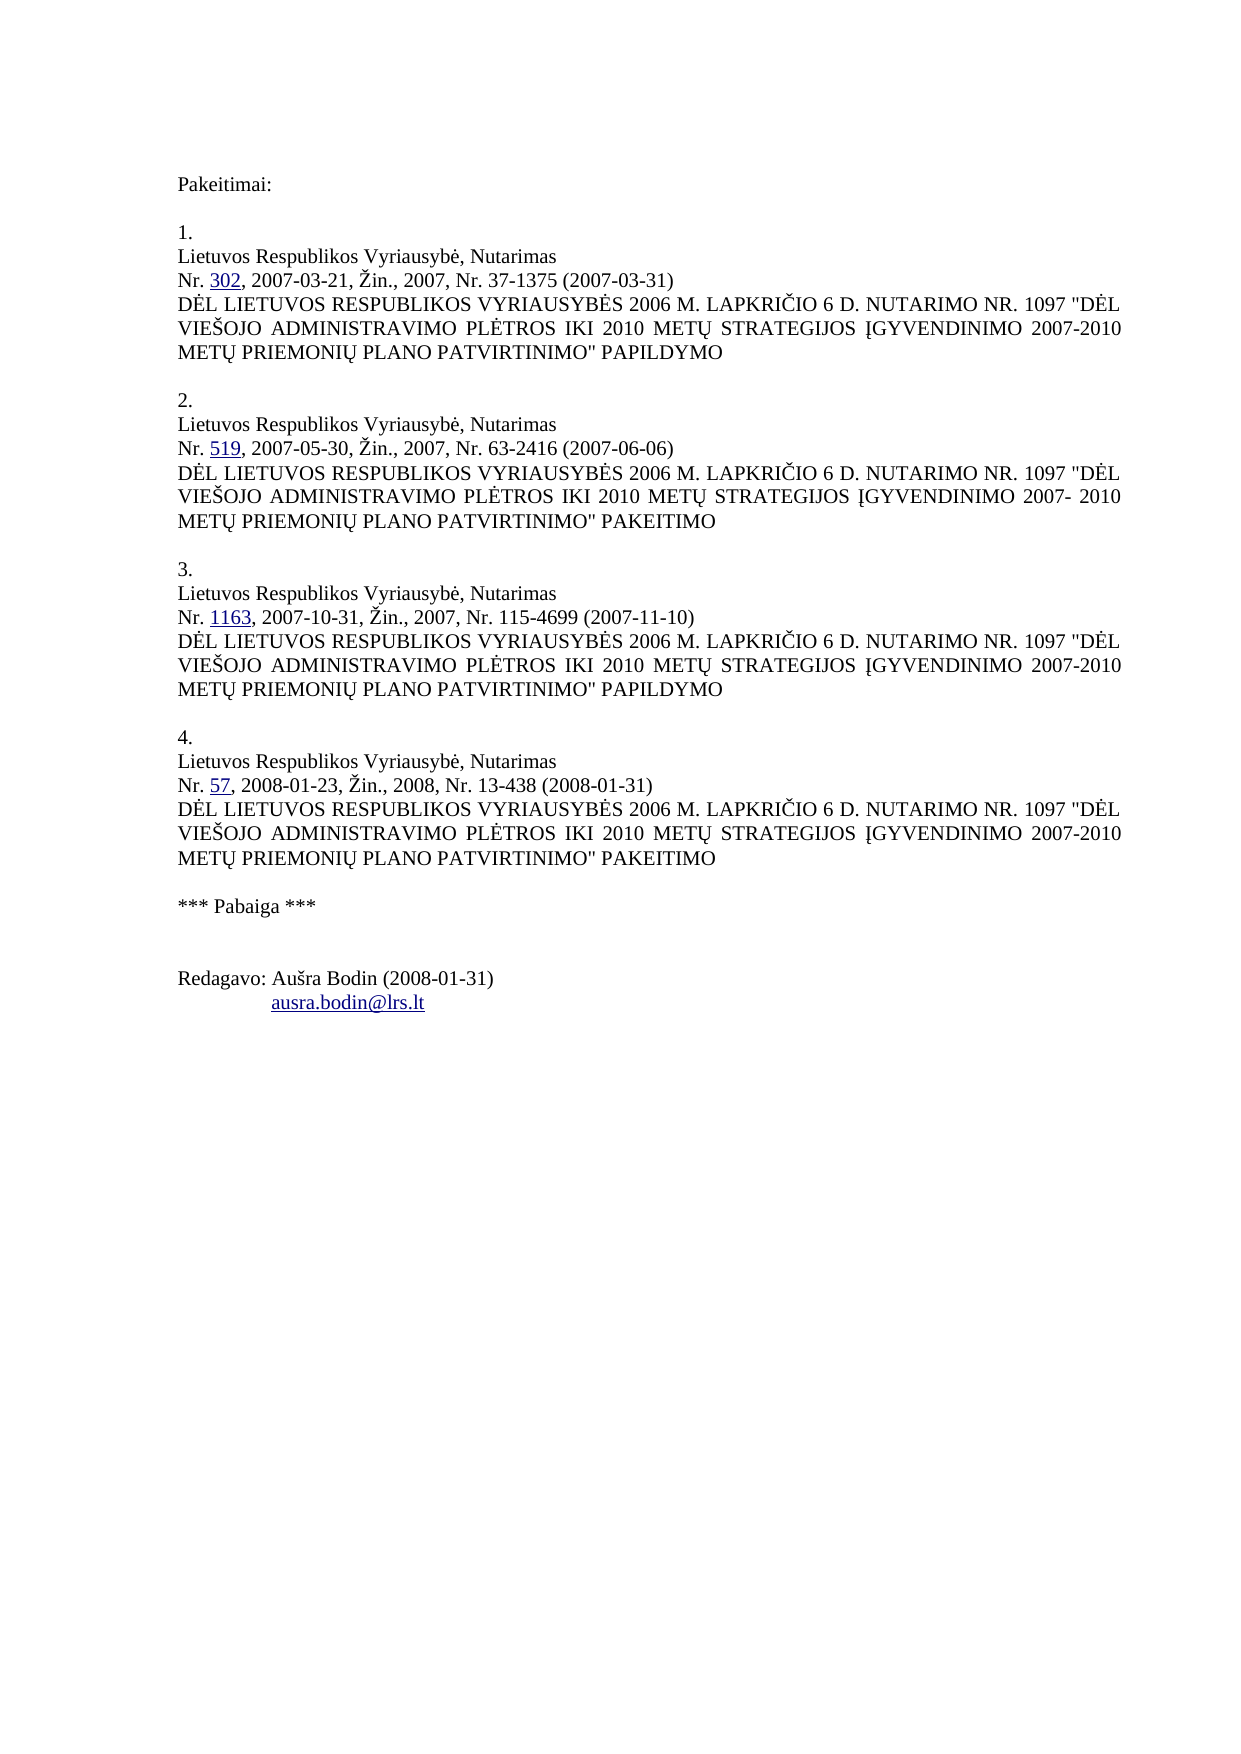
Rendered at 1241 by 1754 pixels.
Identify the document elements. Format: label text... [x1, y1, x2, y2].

text Pakeitimai: [177, 172, 1122, 196]
text 1. [177, 220, 1122, 244]
text Lietuvos Respublikos Vyriausybė, Nutarimas [177, 749, 1122, 773]
text Lietuvos Respublikos Vyriausybė, Nutarimas [177, 412, 1122, 436]
text 2. [177, 388, 1122, 412]
text Redagavo: Aušra Bodin (2008-01-31) [177, 966, 1122, 990]
text *** Pabaiga *** [177, 893, 1122, 918]
text DĖL LIETUVOS RESPUBLIKOS VYRIAUSYBĖS 2006 M. LAPKRIČIO 6 D. NUTARIMO NR. 1097 "DĖL VIEŠOJO ADMINISTRAVIMO PLĖTROS IKI 2010 METŲ STRATEGIJOS ĮGYVENDINIMO 2007- 2010 METŲ PRIEMONIŲ PLANO PATVIRTINIMO" PAKEITIMO [177, 460, 1122, 533]
text Nr. 1163, 2007-10-31, Žin., 2007, Nr. 115-4699 (2007-11-10) [177, 605, 1122, 629]
text Nr. 57, 2008-01-23, Žin., 2008, Nr. 13-438 (2008-01-31) [177, 773, 1122, 797]
text Nr. 302, 2007-03-21, Žin., 2007, Nr. 37-1375 (2007-03-31) [177, 268, 1122, 292]
text Lietuvos Respublikos Vyriausybė, Nutarimas [177, 581, 1122, 605]
text DĖL LIETUVOS RESPUBLIKOS VYRIAUSYBĖS 2006 M. LAPKRIČIO 6 D. NUTARIMO NR. 1097 "DĖL VIEŠOJO ADMINISTRAVIMO PLĖTROS IKI 2010 METŲ STRATEGIJOS ĮGYVENDINIMO 2007-2010 METŲ PRIEMONIŲ PLANO PATVIRTINIMO" PAPILDYMO [177, 629, 1122, 701]
text ausra.bodin@lrs.lt [177, 990, 1122, 1014]
text DĖL LIETUVOS RESPUBLIKOS VYRIAUSYBĖS 2006 M. LAPKRIČIO 6 D. NUTARIMO NR. 1097 "DĖL VIEŠOJO ADMINISTRAVIMO PLĖTROS IKI 2010 METŲ STRATEGIJOS ĮGYVENDINIMO 2007-2010 METŲ PRIEMONIŲ PLANO PATVIRTINIMO" PAPILDYMO [177, 292, 1122, 364]
text Lietuvos Respublikos Vyriausybė, Nutarimas [177, 244, 1122, 268]
text 4. [177, 725, 1122, 749]
text Nr. 519, 2007-05-30, Žin., 2007, Nr. 63-2416 (2007-06-06) [177, 436, 1122, 460]
text DĖL LIETUVOS RESPUBLIKOS VYRIAUSYBĖS 2006 M. LAPKRIČIO 6 D. NUTARIMO NR. 1097 "DĖL VIEŠOJO ADMINISTRAVIMO PLĖTROS IKI 2010 METŲ STRATEGIJOS ĮGYVENDINIMO 2007-2010 METŲ PRIEMONIŲ PLANO PATVIRTINIMO" PAKEITIMO [177, 797, 1122, 869]
text 3. [177, 557, 1122, 581]
